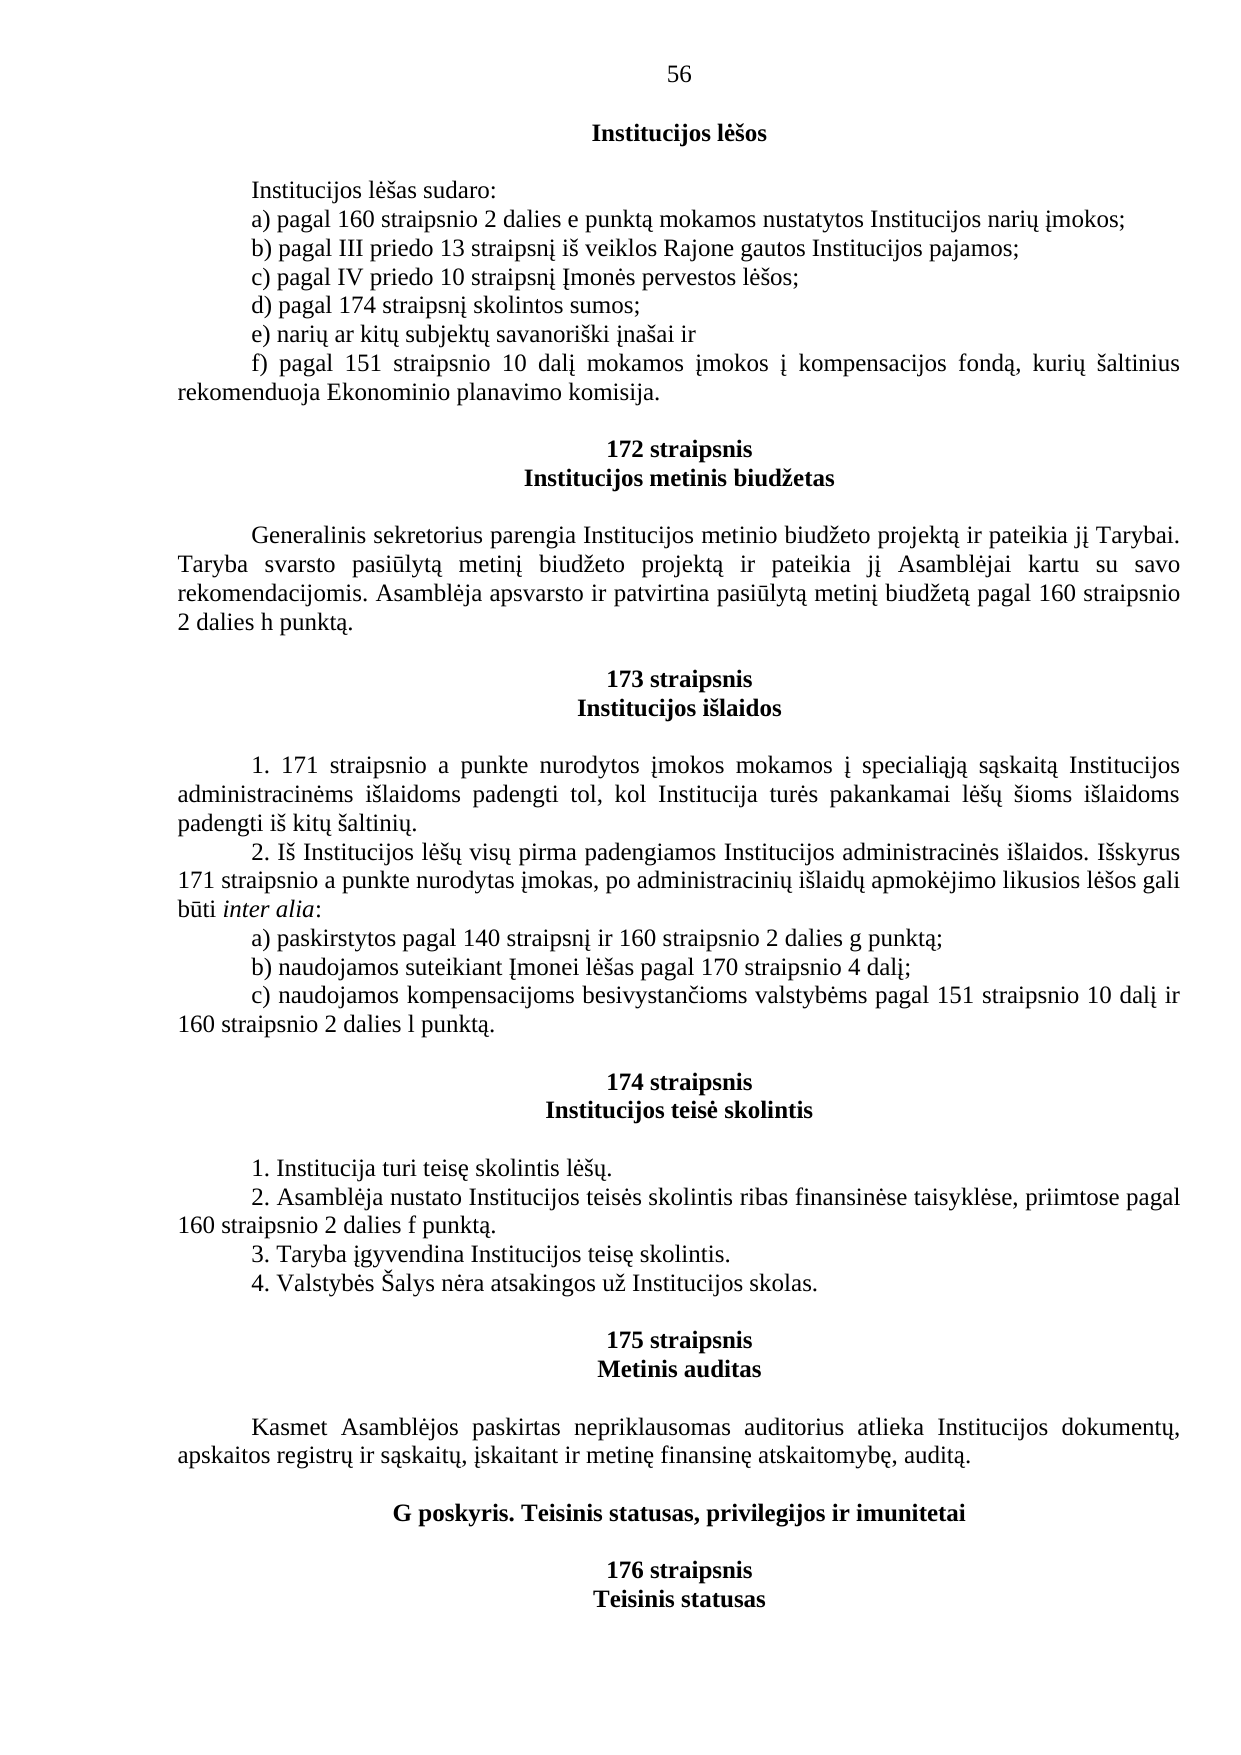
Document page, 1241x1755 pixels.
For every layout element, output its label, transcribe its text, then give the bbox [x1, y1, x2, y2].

text d) pagal 174 straipsnį skolintos sumos; [177, 291, 1181, 319]
text c) pagal IV priedo 10 straipsnį Įmonės pervestos lėšos; [177, 262, 1181, 291]
text 1. Institucija turi teisę skolintis lėšų. [177, 1153, 1181, 1182]
text Metinis auditas [177, 1354, 1181, 1383]
text b) naudojamos suteikiant Įmonei lėšas pagal 170 straipsnio 4 dalį; [177, 952, 1181, 981]
text 172 straipsnis [177, 434, 1181, 463]
text 174 straipsnis [177, 1067, 1181, 1096]
text 173 straipsnis [177, 664, 1181, 693]
text Teisinis statusas [177, 1584, 1181, 1613]
text Generalinis sekretorius parengia Institucijos metinio biudžeto projektą ir pateikia jį Tarybai. Taryba svarsto pasiūlytą metinį biudžeto projektą ir pateikia jį Asamblėjai kartu su savo rekomendacijomis. Asamblėja apsvarsto ir patvirtina pasiūlytą metinį biudžetą pagal 160 straipsnio 2 dalies h punktą. [177, 521, 1181, 636]
text 176 straipsnis [177, 1556, 1181, 1584]
text Institucijos lėšas sudaro: [177, 176, 1181, 204]
text G poskyris. Teisinis statusas, privilegijos ir imunitetai [177, 1498, 1181, 1527]
text b) pagal III priedo 13 straipsnį iš veiklos Rajone gautos Institucijos pajamos; [177, 233, 1181, 262]
text 175 straipsnis [177, 1326, 1181, 1354]
text a) pagal 160 straipsnio 2 dalies e punktą mokamos nustatytos Institucijos narių įmokos; [177, 204, 1181, 233]
text 1. 171 straipsnio a punkte nurodytos įmokos mokamos į specialiąją sąskaitą Institucijos administracinėms išlaidoms padengti tol, kol Institucija turės pakankamai lėšų šioms išlaidoms padengti iš kitų šaltinių. [177, 751, 1181, 837]
text 2. Asamblėja nustato Institucijos teisės skolintis ribas finansinėse taisyklėse, priimtose pagal 160 straipsnio 2 dalies f punktą. [177, 1182, 1181, 1239]
text a) paskirstytos pagal 140 straipsnį ir 160 straipsnio 2 dalies g punktą; [177, 923, 1181, 952]
text e) narių ar kitų subjektų savanoriški įnašai ir [177, 319, 1181, 348]
text 2. Iš Institucijos lėšų visų pirma padengiamos Institucijos administracinės išlaidos. Išskyrus 171 straipsnio a punkte nurodytas įmokas, po administracinių išlaidų apmokėjimo likusios lėšos gali būti inter alia: [177, 837, 1181, 923]
text 3. Taryba įgyvendina Institucijos teisę skolintis. [177, 1239, 1181, 1268]
text Institucijos teisė skolintis [177, 1096, 1181, 1124]
text Institucijos lėšos [177, 118, 1181, 147]
text Kasmet Asamblėjos paskirtas nepriklausomas auditorius atlieka Institucijos dokumentų, apskaitos registrų ir sąskaitų, įskaitant ir metinę finansinę atskaitomybę, auditą. [177, 1412, 1181, 1469]
text Institucijos metinis biudžetas [177, 463, 1181, 492]
text f) pagal 151 straipsnio 10 dalį mokamos įmokos į kompensacijos fondą, kurių šaltinius rekomenduoja Ekonominio planavimo komisija. [177, 348, 1181, 406]
text Institucijos išlaidos [177, 693, 1181, 722]
text 4. Valstybės Šalys nėra atsakingos už Institucijos skolas. [177, 1268, 1181, 1297]
text c) naudojamos kompensacijoms besivystančioms valstybėms pagal 151 straipsnio 10 dalį ir 160 straipsnio 2 dalies l punktą. [177, 981, 1181, 1038]
